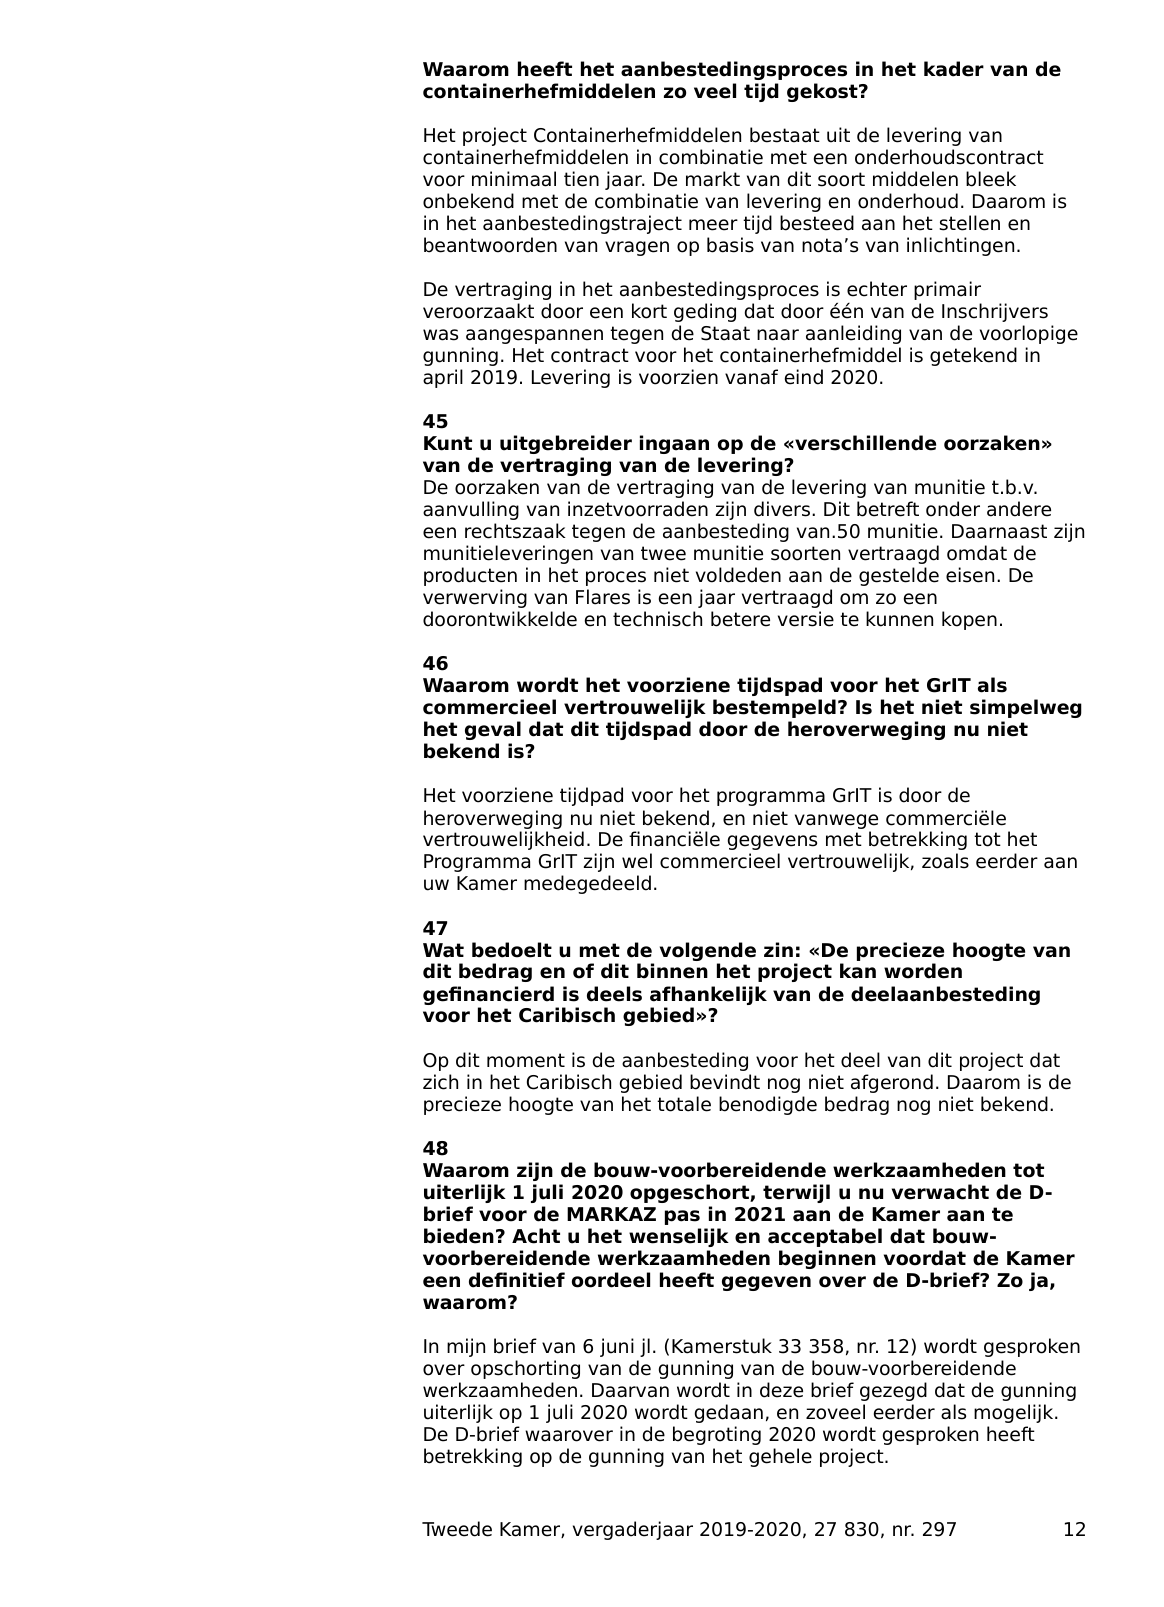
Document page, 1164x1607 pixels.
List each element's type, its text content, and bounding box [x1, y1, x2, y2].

text Wat bedoelt u met de volgende zin: «De precieze hoogte van dit bedrag en of dit binnen het project kan worden gefinancierd is deels afhankelijk van de deelaanbesteding voor het Caribisch gebied»? [422, 939, 1087, 1027]
text 45 [422, 411, 1087, 433]
text Het project Containerhefmiddelen bestaat uit de levering van containerhefmiddelen in combinatie met een onderhoudscontract voor minimaal tien jaar. De markt van dit soort middelen bleek onbekend met de combinatie van levering en onderhoud. Daarom is in het aanbestedingstraject meer tijd besteed aan het stellen en beantwoorden van vragen op basis van nota’s van inlichtingen. [422, 125, 1087, 257]
text Het voorziene tijdpad voor het programma GrIT is door de heroverweging nu niet bekend, en niet vanwege commerciële vertrouwelijkheid. De financiële gegevens met betrekking tot het Programma GrIT zijn wel commercieel vertrouwelijk, zoals eerder aan uw Kamer medegedeeld. [422, 785, 1087, 895]
text Waarom zijn de bouw-voorbereidende werkzaamheden tot uiterlijk 1 juli 2020 opgeschort, terwijl u nu verwacht de D-brief voor de MARKAZ pas in 2021 aan de Kamer aan te bieden? Acht u het wenselijk en acceptabel dat bouw-voorbereidende werkzaamheden beginnen voordat de Kamer een definitief oordeel heeft gegeven over de D-brief? Zo ja, waarom? [422, 1160, 1087, 1313]
text In mijn brief van 6 juni jl. (Kamerstuk 33 358, nr. 12) wordt gesproken over opschorting van de gunning van de bouw-voorbereidende werkzaamheden. Daarvan wordt in deze brief gezegd dat de gunning uiterlijk op 1 juli 2020 wordt gedaan, en zoveel eerder als mogelijk. De D-brief waarover in de begroting 2020 wordt gesproken heeft betrekking op de gunning van het gehele project. [422, 1336, 1087, 1468]
text De vertraging in het aanbestedingsproces is echter primair veroorzaakt door een kort geding dat door één van de Inschrijvers was aangespannen tegen de Staat naar aanleiding van de voorlopige gunning. Het contract voor het containerhefmiddel is getekend in april 2019. Levering is voorzien vanaf eind 2020. [422, 279, 1087, 389]
text Kunt u uitgebreider ingaan op de «verschillende oorzaken» van de vertraging van de levering? [422, 433, 1087, 477]
text 48 [422, 1138, 1087, 1160]
text 46 [422, 653, 1087, 675]
text Waarom wordt het voorziene tijdspad voor het GrIT als commercieel vertrouwelijk bestempeld? Is het niet simpelweg het geval dat dit tijdspad door de heroverweging nu niet bekend is? [422, 675, 1087, 763]
text Op dit moment is de aanbesteding voor het deel van dit project dat zich in het Caribisch gebied bevindt nog niet afgerond. Daarom is de precieze hoogte van het totale benodigde bedrag nog niet bekend. [422, 1049, 1087, 1116]
text Waarom heeft het aanbestedingsproces in het kader van de containerhefmiddelen zo veel tijd gekost? [422, 59, 1087, 103]
text De oorzaken van de vertraging van de levering van munitie t.b.v. aanvulling van inzetvoorraden zijn divers. Dit betreft onder andere een rechtszaak tegen de aanbesteding van.50 munitie. Daarnaast zijn munitieleveringen van twee munitie soorten vertraagd omdat de producten in het proces niet voldeden aan de gestelde eisen. De verwerving van Flares is een jaar vertraagd om zo een doorontwikkelde en technisch betere versie te kunnen kopen. [422, 477, 1087, 631]
text 47 [422, 917, 1087, 939]
